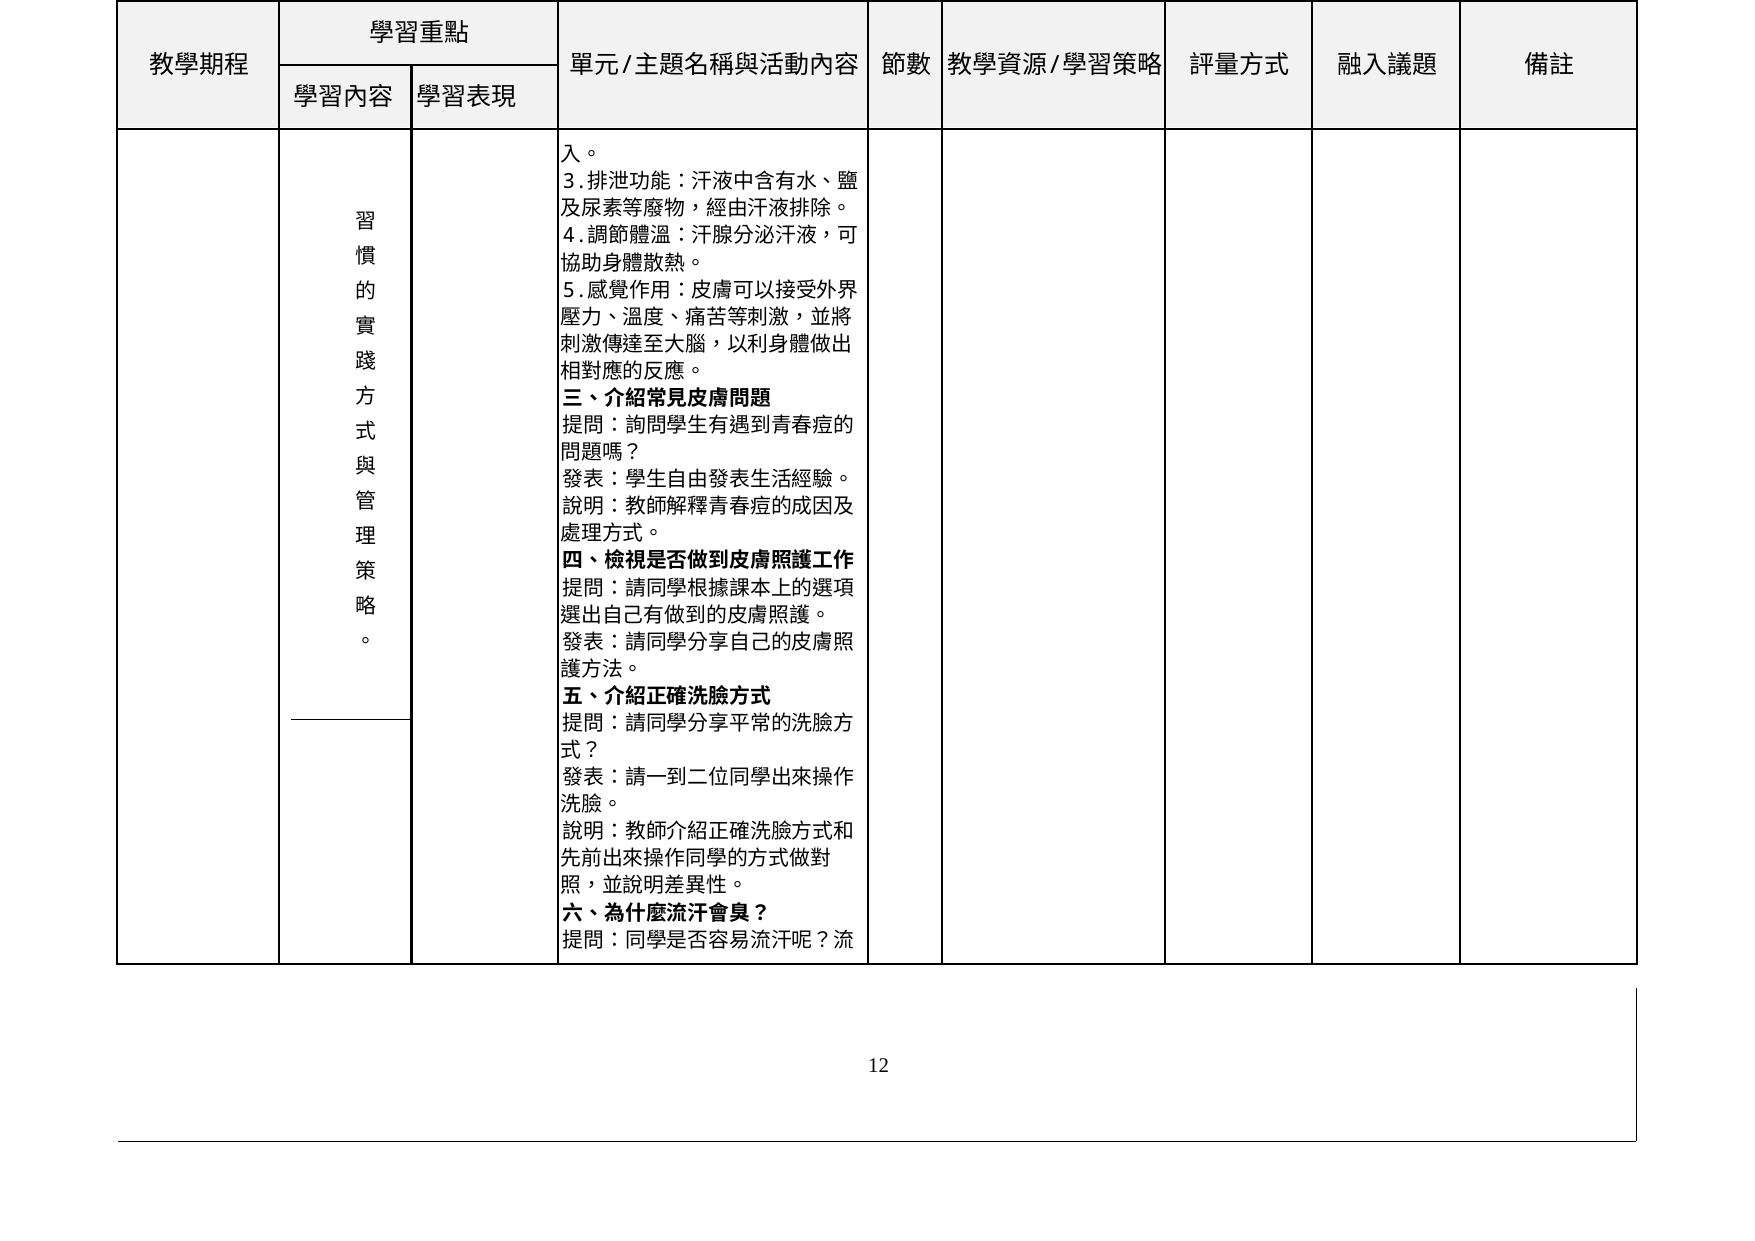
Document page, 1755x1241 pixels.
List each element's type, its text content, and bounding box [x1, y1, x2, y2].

table_cell 習慣的實踐方式與管理策略。 [280, 130, 410, 963]
table_cell [118, 130, 278, 963]
table_cell [869, 130, 941, 963]
table_cell 學習表現 [413, 66, 557, 127]
table_cell [1166, 130, 1311, 963]
table_header 節數 [869, 2, 941, 127]
table_cell [413, 130, 557, 963]
table_cell 入。 3.排泄功能：汗液中含有水、鹽及尿素等廢物，經由汗液排除。 4.調節體溫：汗腺分泌汗液，可協助身體散熱。 5.感覺作用：皮膚可以接受外界壓力、溫度、痛苦等刺激，並將刺激傳達至大腦，以利身體做出相對應的反應。 三、介紹常見皮膚問題 提問：詢問學生有遇到青春痘的問題嗎？ 發表：學生自由發表生活經驗。 說明：教師解釋青春痘的成因及處理方式。 四、檢視是否做到皮膚照護工作 提問：請同學根據課本上的選項選出自己有做到的皮膚照護。 發表：請同學分享自己的皮膚照護方法。 五、介紹正確洗臉方式 提問：請同學分享平常的洗臉方式？ 發表：請一到二位同學出來操作洗臉。 說明：教師介紹正確洗臉方式和先前出來操作同學的方式做對照，並說明差異性。 六、為什麼流汗會臭？ 提問：同學是否容易流汗呢？流 [559, 130, 867, 963]
table_cell [1313, 130, 1459, 963]
table_cell 學習內容 [280, 66, 410, 127]
table_cell [1461, 130, 1636, 963]
table_header 評量方式 [1166, 2, 1311, 127]
table_header 教學資源/學習策略 [943, 2, 1164, 127]
table_cell [943, 130, 1164, 963]
table_header 單元/主題名稱與活動內容 [559, 2, 867, 127]
table_header 備註 [1461, 2, 1636, 127]
table_header 融入議題 [1313, 2, 1459, 127]
table_header 學習重點 [280, 2, 557, 64]
table_header 教學期程 [118, 2, 278, 127]
